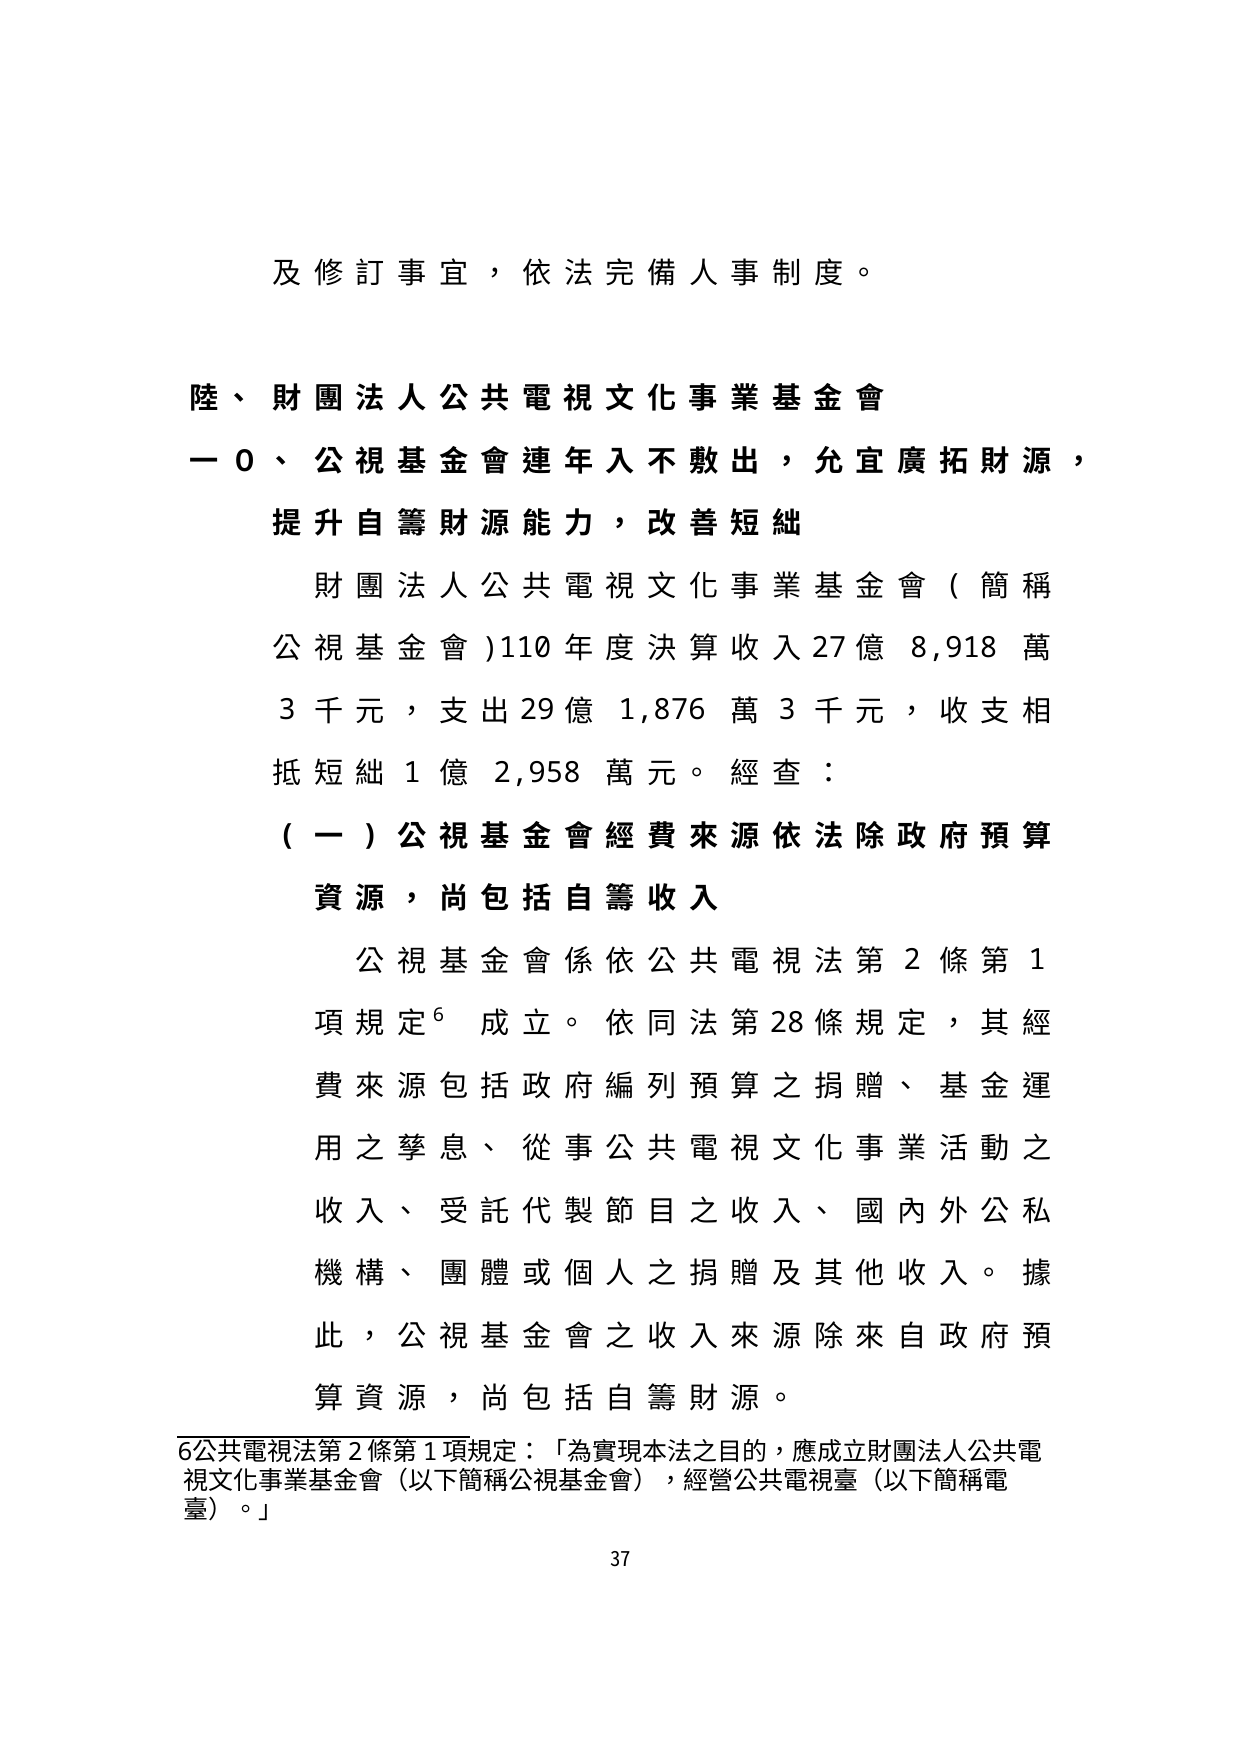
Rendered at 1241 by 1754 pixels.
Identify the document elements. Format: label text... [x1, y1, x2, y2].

text 及修訂事宜，依法完備人事制度。 [242, 229, 1058, 292]
text (一)公視基金會經費來源依法除政府預算資源，尚包括自籌收入 [242, 792, 1058, 917]
text 公視基金會係依公共電視法第2條第1項規定成立。依同法第28條規定，其經費來源包括政府編列預算之捐贈、基金運用之孳息、從事公共電視文化事業活動之收入、受託代製節目之收入、國內外公私機構、團體或個人之捐贈及其他收入。據此，公視基金會之收入來源除來自政府預算資源，尚包括自籌財源。 [271, 917, 1058, 1417]
text 公共電視法第2條第1項規定：「為實現本法之目的，應成立財團法人公共電視文化事業基金會（以下簡稱公視基金會），經營公共電視臺（以下簡稱電臺）。」 [177, 1437, 1063, 1525]
text 財團法人公共電視文化事業基金會(簡稱公視基金會)110年度決算收入27億8,918萬3千元，支出29億1,876萬3千元，收支相抵短絀1億2,958萬元。經查： [242, 542, 1058, 792]
text 陸、財團法人公共電視文化事業基金會 [183, 354, 1058, 417]
text 一０、公視基金會連年入不敷出，允宜廣拓財源，提升自籌財源能力，改善短絀 [183, 417, 1058, 542]
